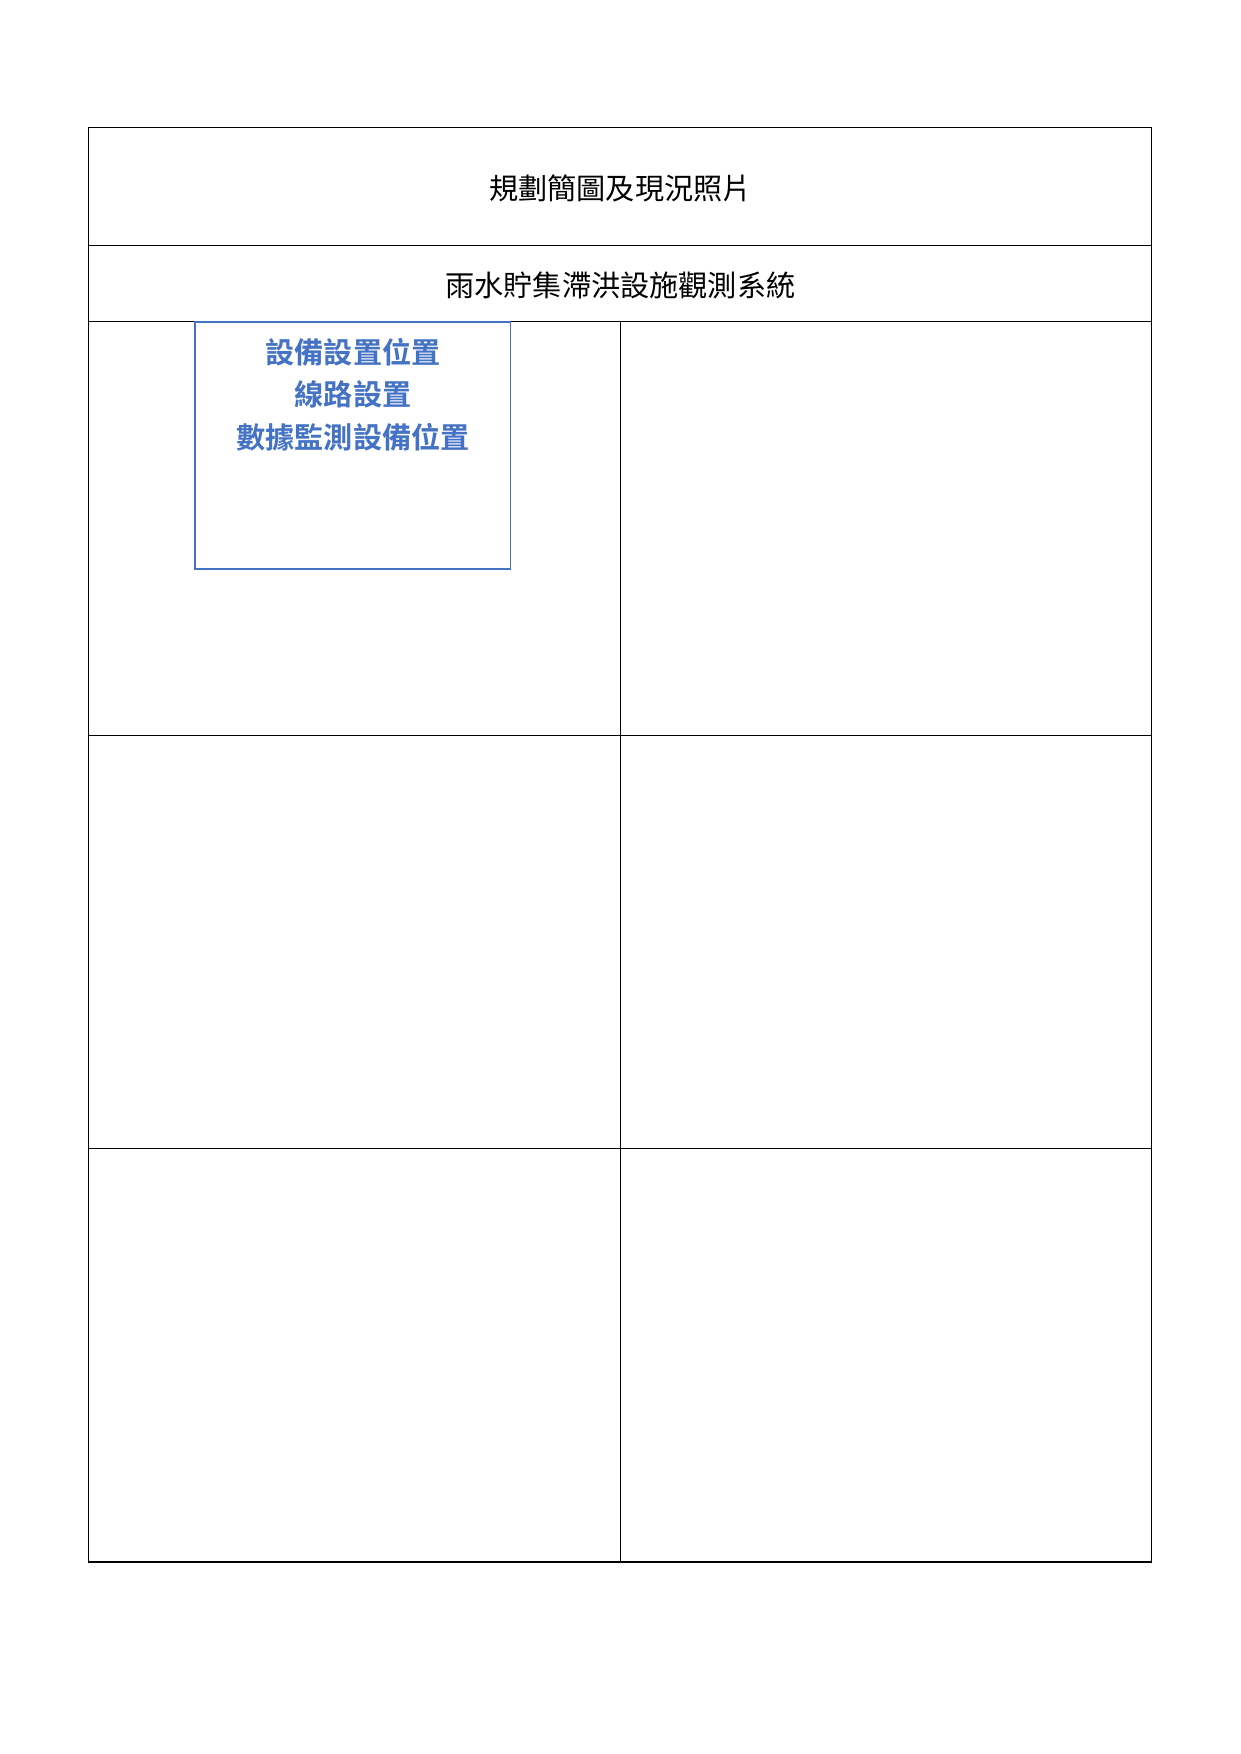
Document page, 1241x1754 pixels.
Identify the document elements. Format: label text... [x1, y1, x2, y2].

table_cell [621, 1149, 1151, 1561]
table_cell [621, 736, 1151, 1148]
table_cell [89, 322, 620, 734]
table_cell [89, 736, 620, 1148]
table_cell [89, 1149, 620, 1561]
table_header 規劃簡圖及現況照片 [89, 128, 1151, 245]
table_cell [621, 322, 1151, 734]
table_cell 雨水貯集滯洪設施觀測系統 [89, 246, 1151, 321]
